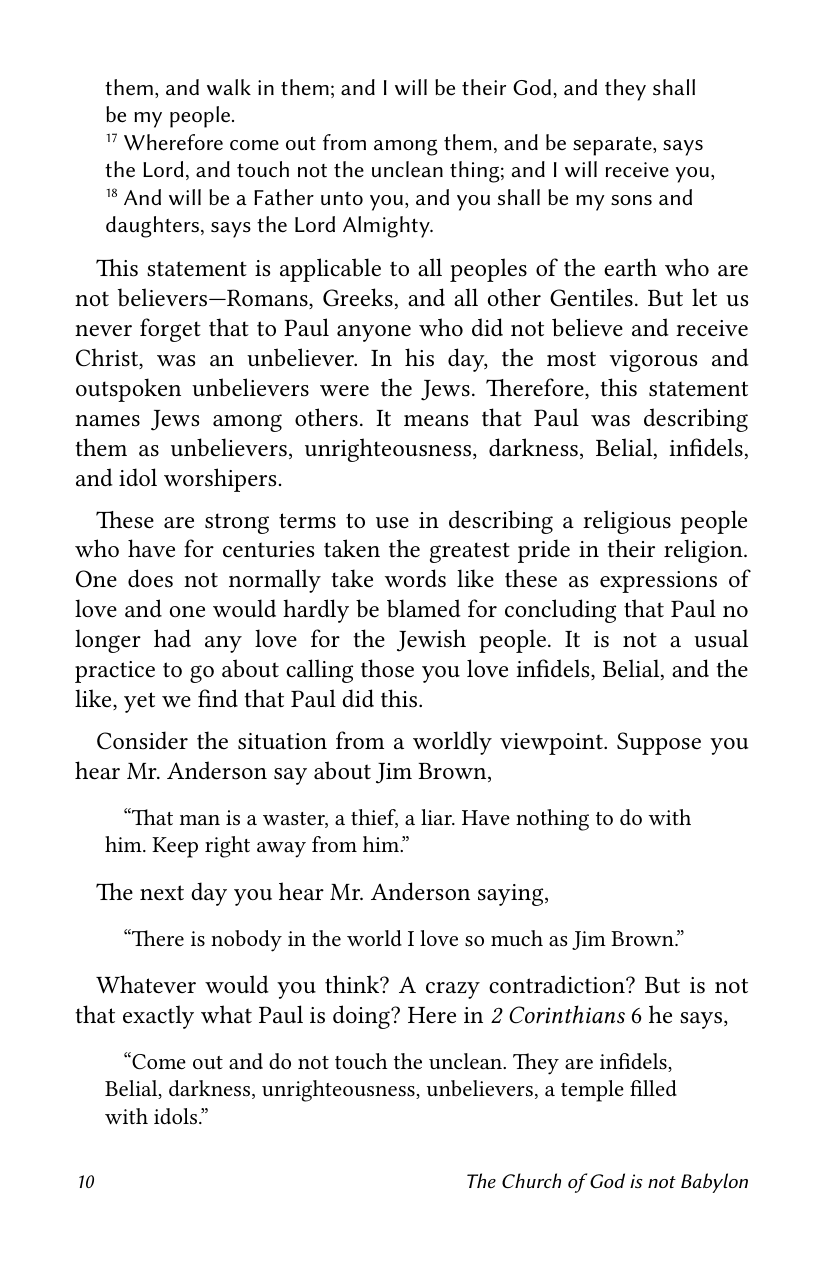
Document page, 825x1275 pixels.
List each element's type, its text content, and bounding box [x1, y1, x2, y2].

text “There is nobody in the world I love so much as Jim Brown.” [105, 926, 720, 952]
text them, and walk in them; and I will be their God, and they shall be my people. [105, 75, 720, 128]
text The next day you hear Mr. Anderson saying, [75, 878, 750, 906]
text “Come out and do not touch the unclean. They are infidels, Belial, darkness, unrighteousness, unbelievers, a temple filled with idols.” [105, 1049, 720, 1130]
text Whatever would you think? A crazy contradiction? But is not that exactly what Paul is doing? Here in 2 Corinthians 6 he says, [75, 971, 750, 1029]
text This statement is applicable to all peoples of the earth who are not believers—Romans, Greeks, and all other Gentiles. But let us never forget that to Paul anyone who did not believe and receive Christ, was an unbeliever. In his day, the most vigorous and outspoken unbelievers were the Jews. Therefore, this statement names Jews among others. It means that Paul was describing them as unbelievers, unrighteousness, darkness, Belial, infidels, and idol worshipers. [75, 254, 750, 492]
text These are strong terms to use in describing a religious people who have for centuries taken the greatest pride in their religion. One does not normally take words like these as expressions of love and one would hardly be blamed for concluding that Paul no longer had any love for the Jewish people. It is not a usual practice to go about calling those you love infidels, Belial, and the like, yet we find that Paul did this. [75, 506, 750, 713]
text Consider the situation from a worldly viewpoint. Suppose you hear Mr. Anderson say about Jim Brown, [75, 727, 750, 785]
text “That man is a waster, a thief, a liar. Have nothing to do with him. Keep right away from him.” [105, 805, 720, 858]
text 18 And will be a Father unto you, and you shall be my sons and daughters, says the Lord Almighty. [105, 184, 720, 238]
text 17 Wherefore come out from among them, and be separate, says the Lord, and touch not the unclean thing; and I will receive you, [105, 130, 720, 183]
